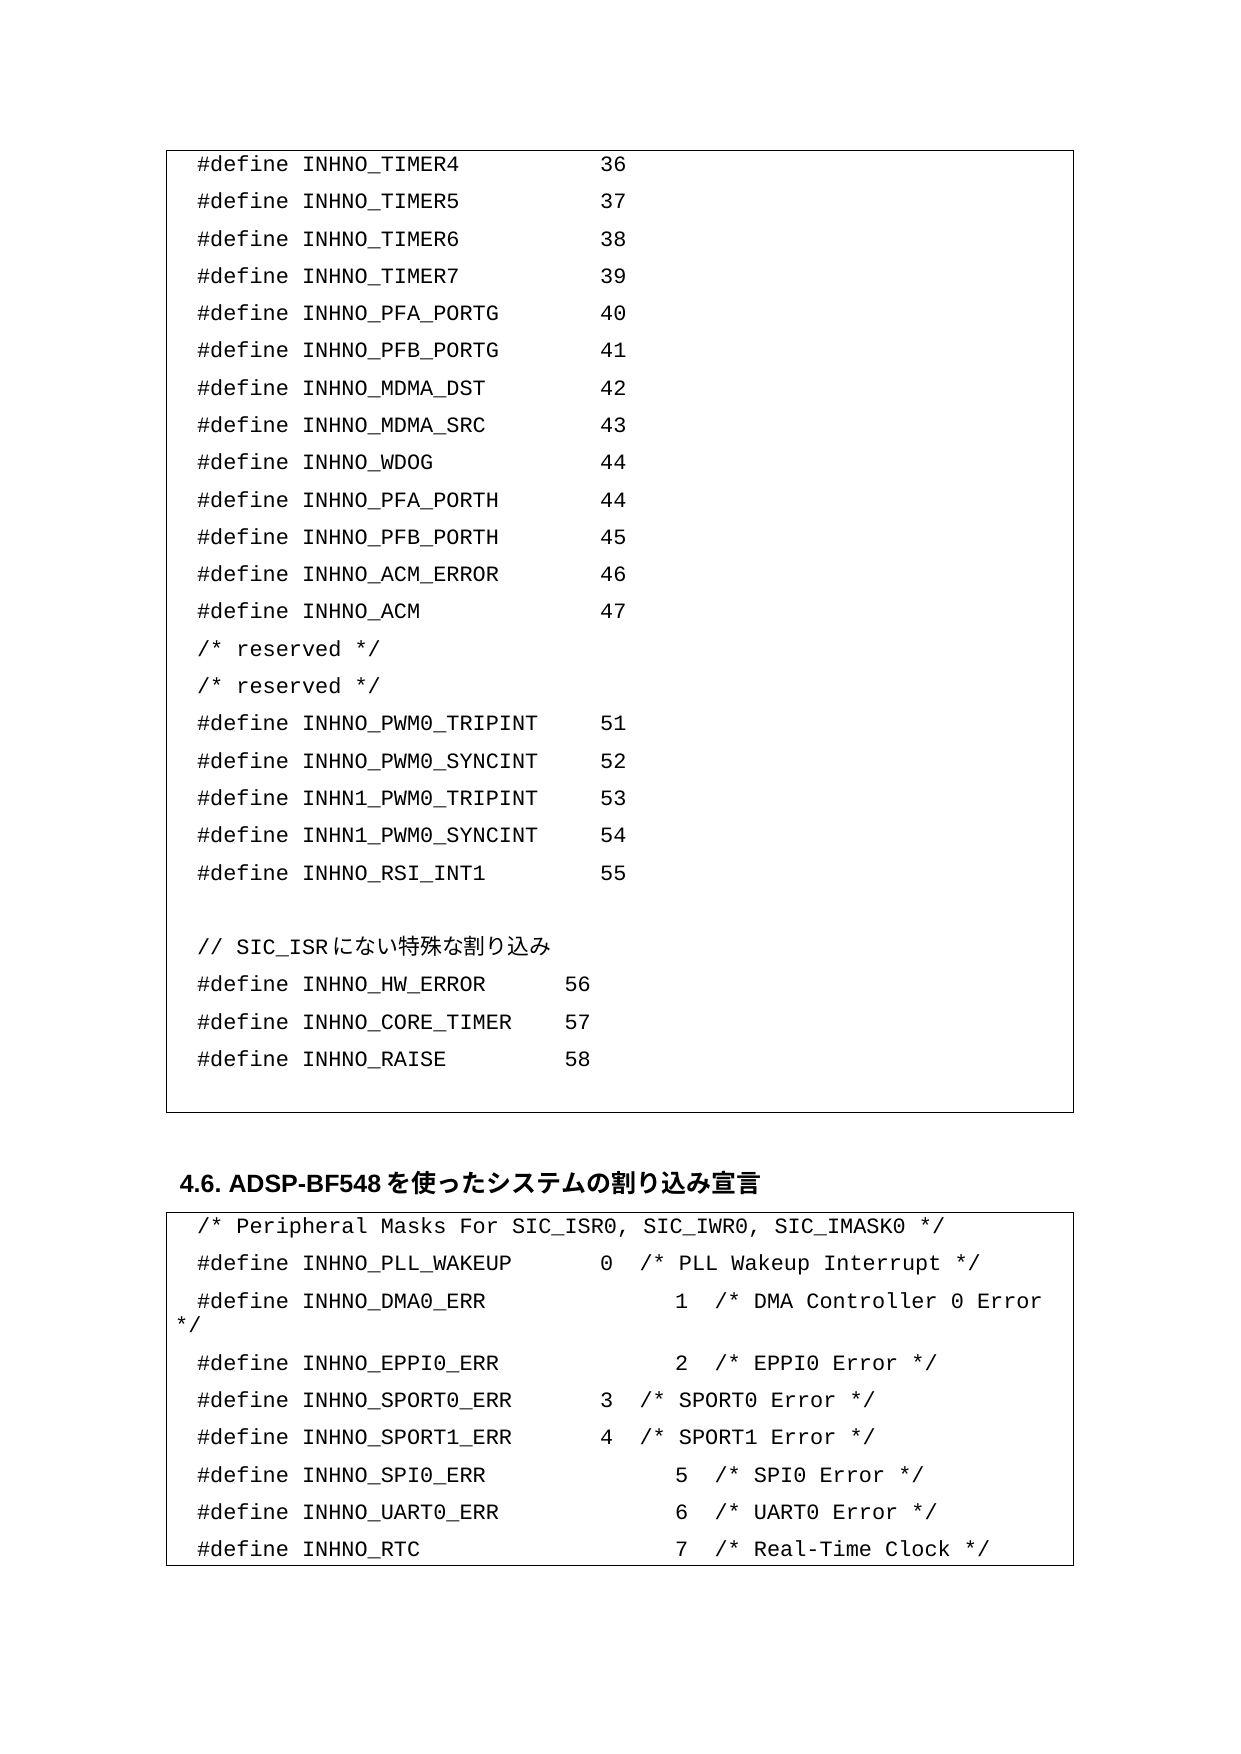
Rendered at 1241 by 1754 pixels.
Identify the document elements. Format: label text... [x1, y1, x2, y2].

text #define INHNO_RTC 7 /* Real-Time Clock */ [167, 1535, 1073, 1565]
text #define INHNO_TIMER7 39 [167, 262, 1073, 290]
text #define INHNO_MDMA_DST 42 [167, 374, 1073, 402]
text #define INHNO_EPPI0_ERR 2 /* EPPI0 Error */ [167, 1349, 1073, 1377]
text #define INHNO_PFA_PORTG 40 [167, 299, 1073, 327]
text #define INHNO_TIMER5 37 [167, 187, 1073, 215]
text #define INHNO_PFB_PORTH 45 [167, 523, 1073, 551]
text #define INHNO_PWM0_TRIPINT 51 [167, 709, 1073, 737]
text #define INHNO_TIMER4 36 [167, 151, 1073, 178]
text #define INHNO_SPORT0_ERR 3 /* SPORT0 Error */ [167, 1386, 1073, 1414]
text #define INHNO_RAISE 58 [167, 1045, 1073, 1073]
text #define INHNO_PFA_PORTH 44 [167, 486, 1073, 513]
text #define INHN1_PWM0_SYNCINT 54 [167, 821, 1073, 849]
text #define INHNO_UART0_ERR 6 /* UART0 Error */ [167, 1498, 1073, 1526]
text /* reserved */ [167, 635, 1073, 663]
text #define INHNO_TIMER6 38 [167, 224, 1073, 252]
text #define INHNO_ACM 47 [167, 597, 1073, 625]
text #define INHNO_DMA0_ERR 1 /* DMA Controller 0 Error */ [167, 1287, 1073, 1339]
text #define INHN1_PWM0_TRIPINT 53 [167, 784, 1073, 812]
text #define INHNO_WDOG 44 [167, 448, 1073, 476]
subtitle ADSP-BF548を使ったシステムの割り込み宣言 [179, 1163, 1090, 1199]
text #define INHNO_SPORT1_ERR 4 /* SPORT1 Error */ [167, 1423, 1073, 1451]
text #define INHNO_PWM0_SYNCINT 52 [167, 747, 1073, 774]
text #define INHNO_MDMA_SRC 43 [167, 411, 1073, 439]
text /* reserved */ [167, 672, 1073, 700]
text #define INHNO_ACM_ERROR 46 [167, 560, 1073, 588]
text #define INHNO_PFB_PORTG 41 [167, 336, 1073, 364]
text #define INHNO_SPI0_ERR 5 /* SPI0 Error */ [167, 1461, 1073, 1488]
text #define INHNO_PLL_WAKEUP 0 /* PLL Wakeup Interrupt */ [167, 1249, 1073, 1277]
text /* Peripheral Masks For SIC_ISR0, SIC_IWR0, SIC_IMASK0 */ [167, 1213, 1073, 1240]
text #define INHNO_HW_ERROR 56 [167, 970, 1073, 998]
text // SIC_ISRにない特殊な割り込み [167, 933, 1073, 961]
text #define INHNO_CORE_TIMER 57 [167, 1008, 1073, 1036]
text #define INHNO_RSI_INT1 55 [167, 858, 1073, 886]
